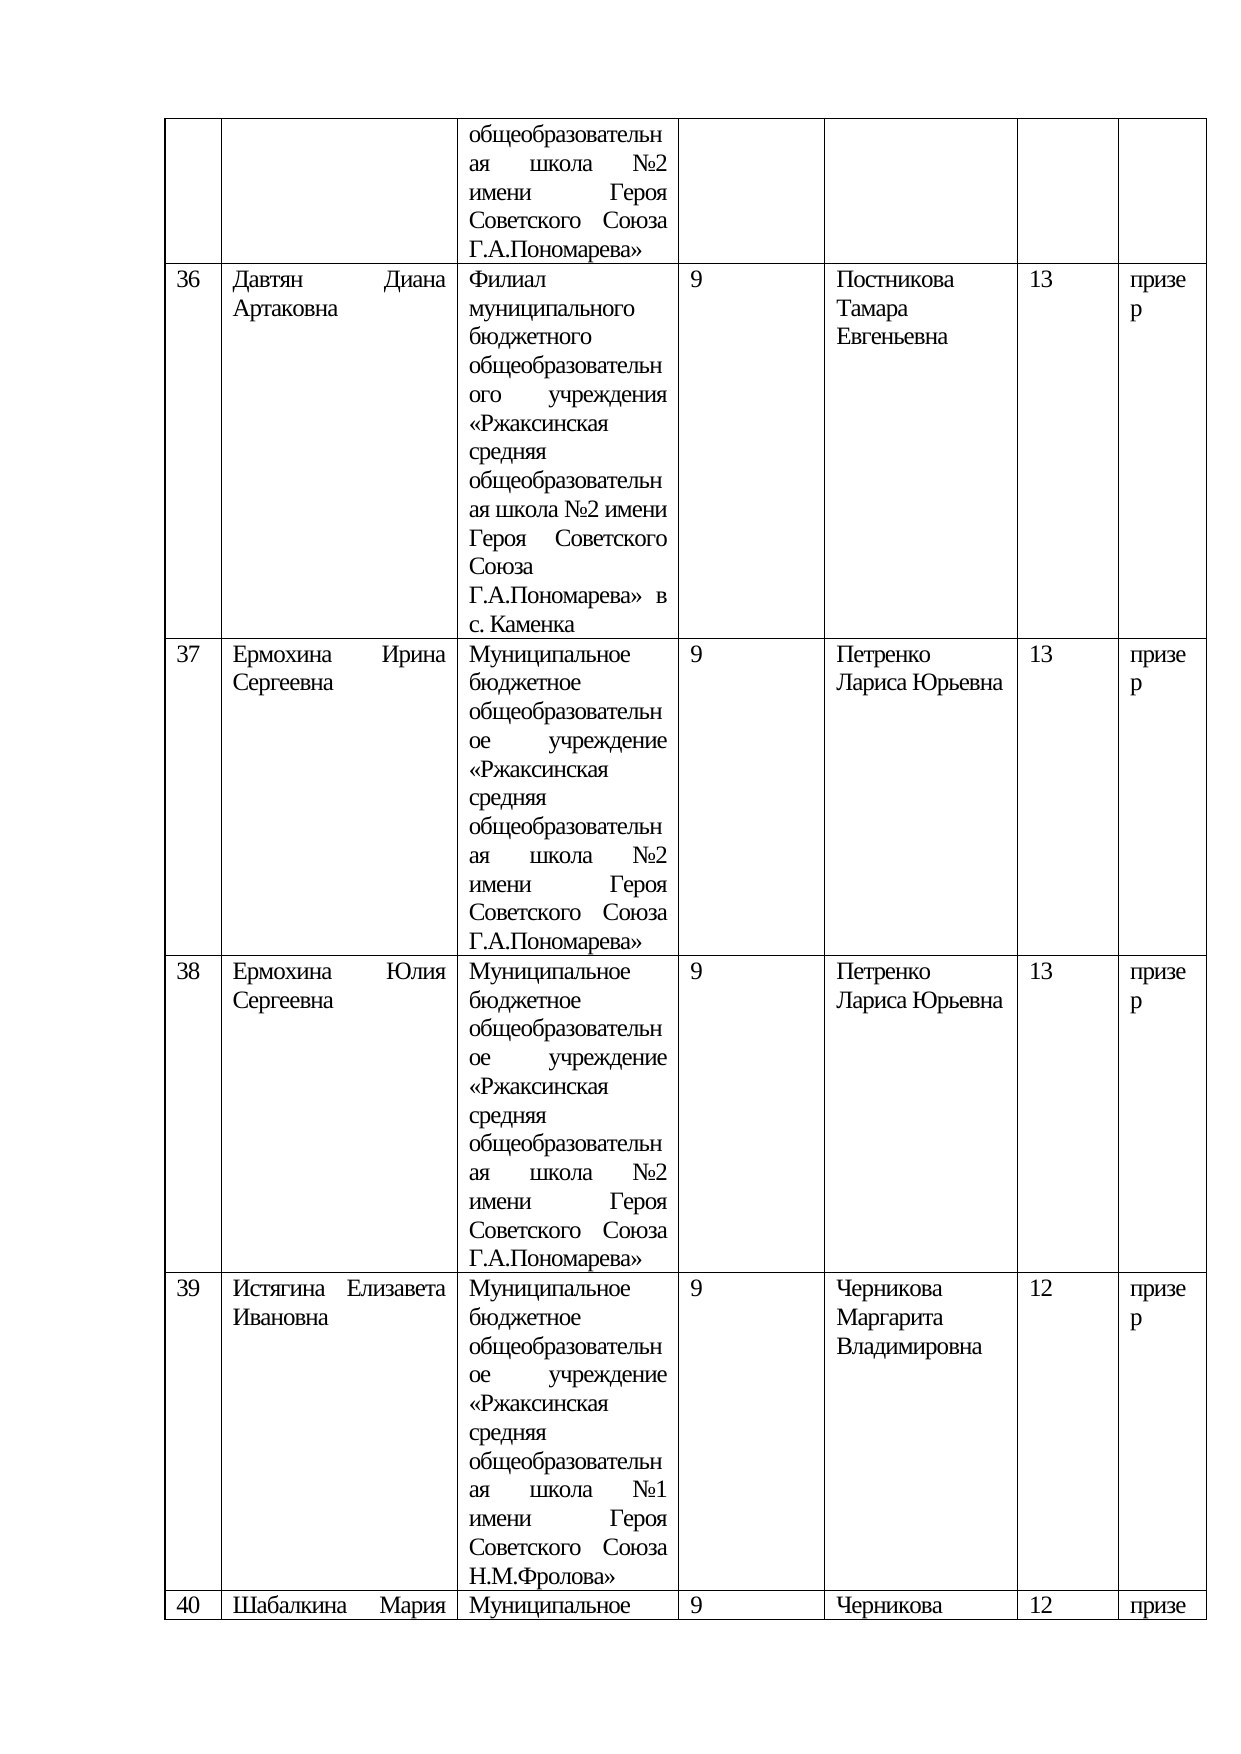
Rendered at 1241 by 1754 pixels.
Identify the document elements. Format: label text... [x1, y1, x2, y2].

table_cell [1018, 119, 1118, 263]
table_cell 13 [1018, 264, 1118, 638]
table_cell 39 [166, 1273, 221, 1589]
table_cell [166, 119, 221, 263]
table_cell [825, 119, 1017, 263]
table_cell 9 [679, 1273, 824, 1589]
table_cell Давтян Диана Артаковна [222, 264, 457, 638]
table_cell 9 [679, 264, 824, 638]
table_cell Муниципальное [458, 1591, 678, 1619]
table_cell Муниципальное бюджетное общеобразовательное учреждение «Ржаксинская средняя общеобразовательная школа №1 имени Героя Советского Союза Н.М.Фролова» [458, 1273, 678, 1589]
table_cell Петренко Лариса Юрьевна [825, 956, 1017, 1272]
table_cell призер [1119, 1273, 1206, 1589]
table_cell Петренко Лариса Юрьевна [825, 639, 1017, 955]
table_cell Муниципальное бюджетное общеобразовательное учреждение «Ржаксинская средняя общеобразовательная школа №2 имени Героя Советского Союза Г.А.Пономарева» [458, 956, 678, 1272]
table_cell [1119, 119, 1206, 263]
table_cell [222, 119, 457, 263]
table_cell призе [1119, 1591, 1206, 1619]
table_cell призер [1119, 264, 1206, 638]
table_cell 9 [679, 639, 824, 955]
table_cell Шабалкина Мария [222, 1591, 457, 1619]
table_cell 37 [166, 639, 221, 955]
table_cell Ермохина Юлия Сергеевна [222, 956, 457, 1272]
table_cell Муниципальное бюджетное общеобразовательное учреждение «Ржаксинская средняя общеобразовательная школа №2 имени Героя Советского Союза Г.А.Пономарева» [458, 639, 678, 955]
table_cell призер [1119, 956, 1206, 1272]
table_cell Истягина Елизавета Ивановна [222, 1273, 457, 1589]
table_cell Ермохина Ирина Сергеевна [222, 639, 457, 955]
table_cell 12 [1018, 1591, 1118, 1619]
table_cell 12 [1018, 1273, 1118, 1589]
table_cell Филиал муниципального бюджетного общеобразовательного учреждения «Ржаксинская средняя общеобразовательная школа №2 имени Героя Советского Союза Г.А.Пономарева» в с. Каменка [458, 264, 678, 638]
table_cell 13 [1018, 956, 1118, 1272]
table_cell Постникова Тамара Евгеньевна [825, 264, 1017, 638]
table_cell общеобразовательная школа №2 имени Героя Советского Союза Г.А.Пономарева» [458, 119, 678, 263]
table_cell 38 [166, 956, 221, 1272]
table_cell 9 [679, 956, 824, 1272]
table_cell 13 [1018, 639, 1118, 955]
table_cell Черникова [825, 1591, 1017, 1619]
table_cell 36 [166, 264, 221, 638]
table_cell призер [1119, 639, 1206, 955]
table_cell 40 [166, 1591, 221, 1619]
table_cell Черникова Маргарита Владимировна [825, 1273, 1017, 1589]
table_cell [679, 119, 824, 263]
table_cell 9 [679, 1591, 824, 1619]
